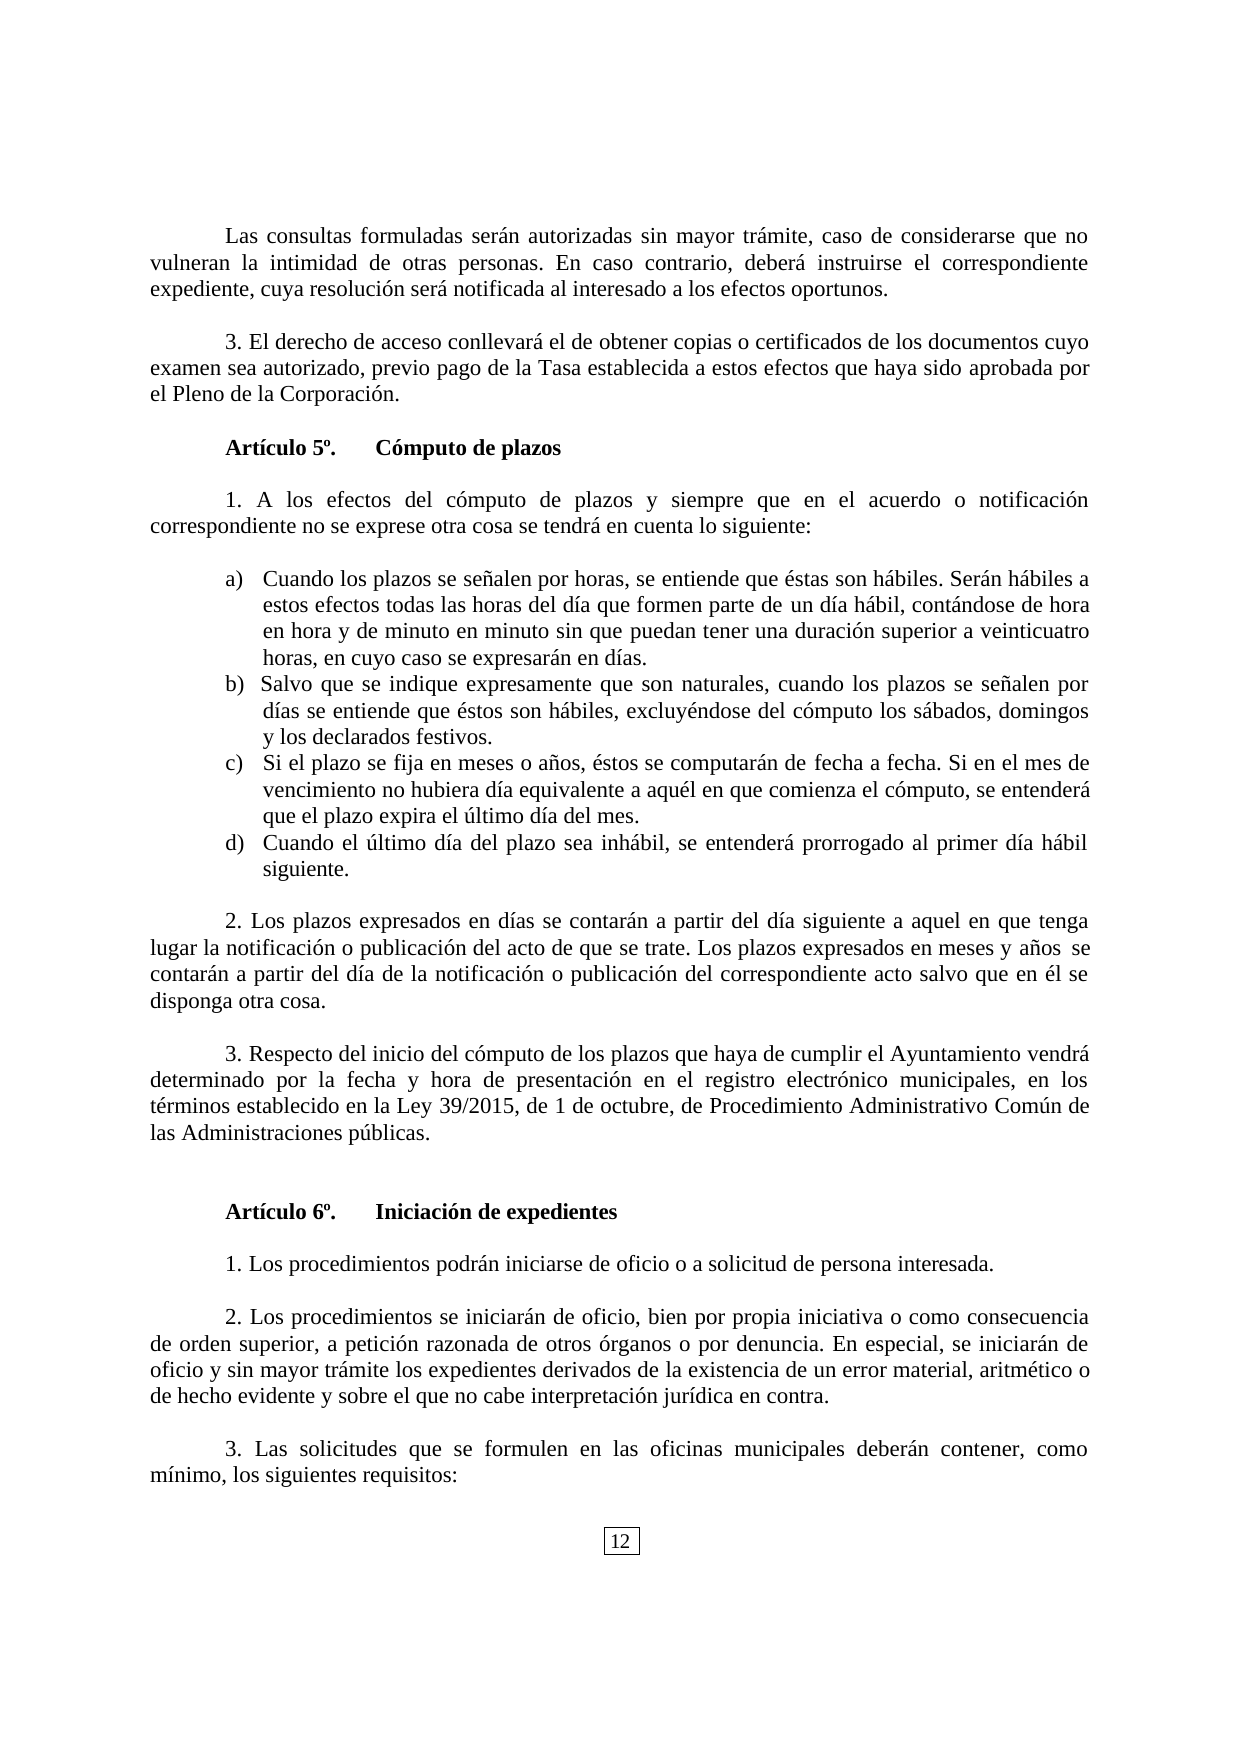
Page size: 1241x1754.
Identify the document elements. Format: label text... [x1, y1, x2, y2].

list Las solicitudes que se formulen en las oficinas municipales deberán contener, como mínimo, los siguientes requisitos: [150, 1435, 1090, 1488]
list Si el plazo se fija en meses o años, éstos se computarán de fecha a fecha. Si en el mes de vencimiento no hubiera día equivalente a aquél en que comienza el cómputo, se entenderá que el plazo expira el último día del mes. [225, 749, 1091, 828]
list Los procedimientos podrán iniciarse de oficio o a solicitud de persona interesada. [225, 1250, 1103, 1277]
list A los efectos del cómputo de plazos y siempre que en el acuerdo o notificación correspondiente no se exprese otra cosa se tendrá en cuenta lo siguiente: [150, 486, 1090, 538]
list Salvo que se indique expresamente que son naturales, cuando los plazos se señalen por días se entiende que éstos son hábiles, excluyéndose del cómputo los sábados, domingos y los declarados festivos. [225, 670, 1090, 749]
list El derecho de acceso conllevará el de obtener copias o certificados de los documentos cuyo examen sea autorizado, previo pago de la Tasa establecida a estos efectos que haya sido aprobada por el Pleno de la Corporación. [150, 328, 1090, 407]
list Los plazos expresados en días se contarán a partir del día siguiente a aquel en que tenga lugar la notificación o publicación del acto de que se trate. Los plazos expresados en meses y años se contarán a partir del día de la notificación o publicación del correspondiente acto salvo que en él se disponga otra cosa. [150, 908, 1091, 1013]
list Los procedimientos se iniciarán de oficio, bien por propia iniciativa o como consecuencia de orden superior, a petición razonada de otros órganos o por denuncia. En especial, se iniciarán de oficio y sin mayor trámite los expedientes derivados de la existencia de un error material, aritmético o de hecho evidente y sobre el que no cabe interpretación jurídica en contra. [150, 1303, 1090, 1409]
text Las consultas formuladas serán autorizadas sin mayor trámite, caso de considerarse que no vulneran la intimidad de otras personas. En caso contrario, deberá instruirse el correspondiente expediente, cuya resolución será notificada al interesado a los efectos oportunos. [150, 222, 1090, 301]
list Respecto del inicio del cómputo de los plazos que haya de cumplir el Ayuntamiento vendrá determinado por la fecha y hora de presentación en el registro electrónico municipales, en los términos establecido en la Ley 39/2015, de 1 de octubre, de Procedimiento Administrativo Común de las Administraciones públicas. [150, 1039, 1090, 1145]
list Cuando el último día del plazo sea inhábil, se entenderá prorrogado al primer día hábil siguiente. [225, 828, 1090, 881]
subtitle Artículo 6º. Iniciación de expedientes [225, 1198, 1103, 1225]
list Cuando los plazos se señalen por horas, se entiende que éstas son hábiles. Serán hábiles a estos efectos todas las horas del día que formen parte de un día hábil, contándose de hora en hora y de minuto en minuto sin que puedan tener una duración superior a veinticuatro horas, en cuyo caso se expresarán en días. [225, 565, 1090, 670]
subtitle Artículo 5º. Cómputo de plazos [225, 434, 1103, 460]
